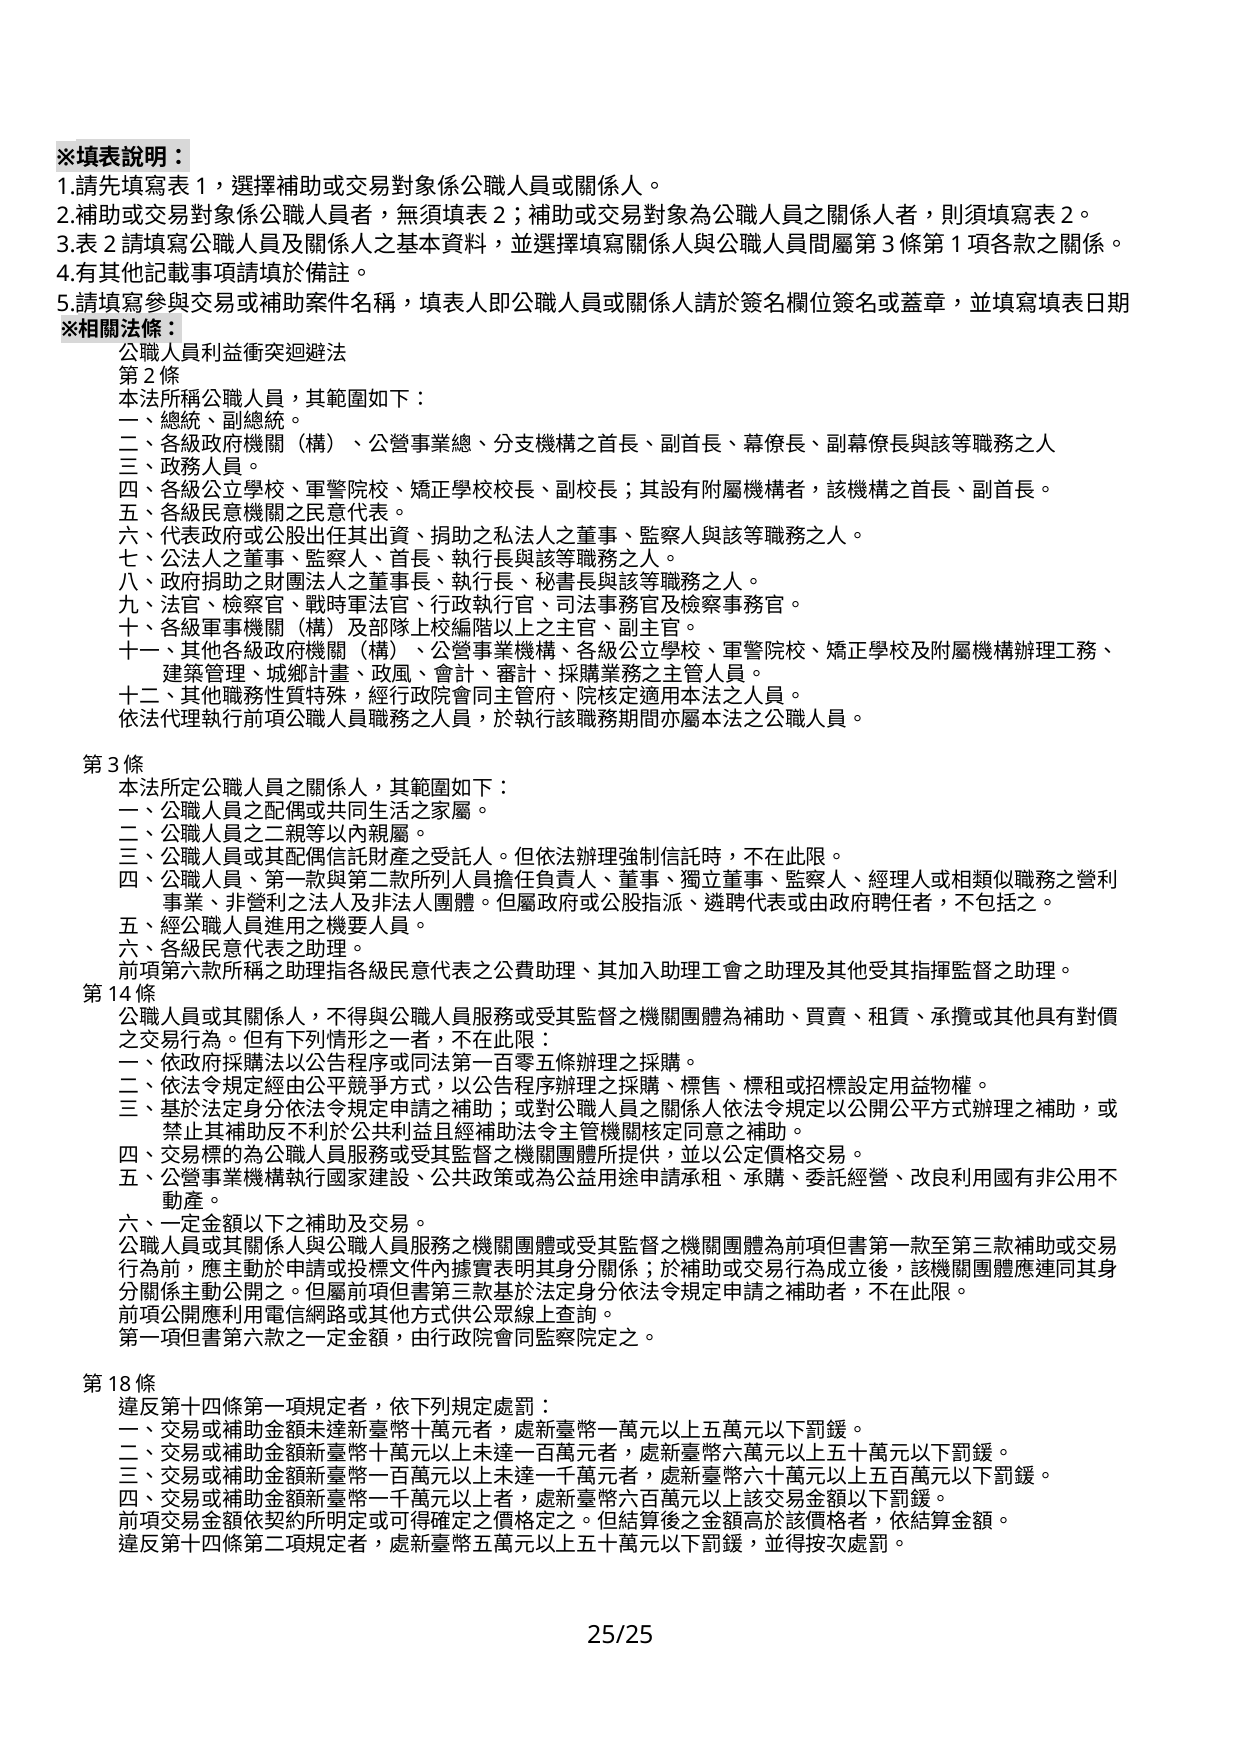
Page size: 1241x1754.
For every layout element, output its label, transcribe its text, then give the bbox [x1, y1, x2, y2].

text 六、一定金額以下之補助及交易。 [118, 1213, 1122, 1236]
text 六、代表政府或公股出任其出資、捐助之私法人之董事、監察人與該等職務之人。 [118, 525, 1122, 548]
text 二、依法令規定經由公平競爭方式，以公告程序辦理之採購、標售、標租或招標設定用益物權。 [118, 1075, 1122, 1098]
text 3.表2請填寫公職人員及關係人之基本資料，並選擇填寫關係人與公職人員間屬第3條第1項各款之關係。 [44, 229, 1216, 258]
text 第18條 [44, 1373, 1216, 1396]
text 四、各級公立學校、軍警院校、矯正學校校長、副校長；其設有附屬機構者，該機構之首長、副首長。 [118, 479, 1122, 502]
text 七、公法人之董事、監察人、首長、執行長與該等職務之人。 [118, 548, 1122, 571]
text ※填表說明： [44, 142, 1122, 171]
text 十一、其他各級政府機關（構）、公營事業機構、各級公立學校、軍警院校、矯正學校及附屬機構辦理工務、建築管理、城鄉計畫、政風、會計、審計、採購業務之主管人員。 [118, 640, 1122, 686]
text 二、各級政府機關（構）、公營事業總、分支機構之首長、副首長、幕僚長、副幕僚長與該等職務之人 [118, 433, 1122, 456]
text 前項公開應利用電信網路或其他方式供公眾線上查詢。 [118, 1304, 1122, 1327]
text 五、各級民意機關之民意代表。 [118, 502, 1122, 525]
text 第14條 [44, 983, 1216, 1006]
text 公職人員或其關係人與公職人員服務之機關團體或受其監督之機關團體為前項但書第一款至第三款補助或交易行為前，應主動於申請或投標文件內據實表明其身分關係；於補助或交易行為成立後，該機關團體應連同其身分關係主動公開之。但屬前項但書第三款基於法定身分依法令規定申請之補助者，不在此限。 [118, 1236, 1122, 1304]
text 違反第十四條第二項規定者，處新臺幣五萬元以上五十萬元以下罰鍰，並得按次處罰。 [118, 1533, 1122, 1556]
text ※相關法條： [44, 317, 1216, 342]
text 前項交易金額依契約所明定或可得確定之價格定之。但結算後之金額高於該價格者，依結算金額。 [118, 1511, 1122, 1533]
text 一、公職人員之配偶或共同生活之家屬。 [118, 800, 1122, 823]
text 五、經公職人員進用之機要人員。 [118, 915, 1122, 938]
text 八、政府捐助之財團法人之董事長、執行長、秘書長與該等職務之人。 [118, 571, 1122, 594]
text 十二、其他職務性質特殊，經行政院會同主管府、院核定適用本法之人員。 [118, 686, 1122, 708]
text 一、交易或補助金額未達新臺幣十萬元者，處新臺幣一萬元以上五萬元以下罰鍰。 [118, 1419, 1122, 1442]
text 4.有其他記載事項請填於備註。 [44, 258, 1216, 288]
text 二、公職人員之二親等以內親屬。 [118, 823, 1122, 846]
text 四、交易或補助金額新臺幣一千萬元以上者，處新臺幣六百萬元以上該交易金額以下罰鍰。 [118, 1488, 1122, 1511]
text 四、交易標的為公職人員服務或受其監督之機關團體所提供，並以公定價格交易。 [118, 1144, 1122, 1167]
text 三、基於法定身分依法令規定申請之補助；或對公職人員之關係人依法令規定以公開公平方式辦理之補助，或禁止其補助反不利於公共利益且經補助法令主管機關核定同意之補助。 [118, 1098, 1122, 1144]
text 三、公職人員或其配偶信託財產之受託人。但依法辦理強制信託時，不在此限。 [118, 846, 1122, 869]
text 五、公營事業機構執行國家建設、公共政策或為公益用途申請承租、承購、委託經營、改良利用國有非公用不動產。 [118, 1167, 1122, 1213]
text 第3條 [44, 754, 1216, 777]
text 本法所定公職人員之關係人，其範圍如下： [118, 777, 1122, 800]
text 十、各級軍事機關（構）及部隊上校編階以上之主官、副主官。 [118, 617, 1122, 640]
text 九、法官、檢察官、戰時軍法官、行政執行官、司法事務官及檢察事務官。 [118, 594, 1122, 617]
text 5.請填寫參與交易或補助案件名稱，填表人即公職人員或關係人請於簽名欄位簽名或蓋章，並填寫填表日期 [44, 288, 1216, 317]
text 二、交易或補助金額新臺幣十萬元以上未達一百萬元者，處新臺幣六萬元以上五十萬元以下罰鍰。 [118, 1442, 1122, 1465]
text 公職人員或其關係人，不得與公職人員服務或受其監督之機關團體為補助、買賣、租賃、承攬或其他具有對價之交易行為。但有下列情形之一者，不在此限： [118, 1006, 1122, 1052]
text 依法代理執行前項公職人員職務之人員，於執行該職務期間亦屬本法之公職人員。 [118, 708, 1122, 731]
text 本法所稱公職人員，其範圍如下： [118, 388, 1122, 411]
text 違反第十四條第一項規定者，依下列規定處罰： [118, 1396, 1122, 1419]
text 前項第六款所稱之助理指各級民意代表之公費助理、其加入助理工會之助理及其他受其指揮監督之助理。 [118, 961, 1122, 983]
text 一、依政府採購法以公告程序或同法第一百零五條辦理之採購。 [118, 1052, 1122, 1075]
text 三、交易或補助金額新臺幣一百萬元以上未達一千萬元者，處新臺幣六十萬元以上五百萬元以下罰鍰。 [118, 1465, 1122, 1488]
text 第一項但書第六款之一定金額，由行政院會同監察院定之。 [118, 1327, 1122, 1350]
text 三、政務人員。 [118, 456, 1122, 479]
text 1.請先填寫表1，選擇補助或交易對象係公職人員或關係人。 [44, 171, 1216, 200]
text 公職人員利益衝突迴避法 [118, 342, 1122, 365]
text 2.補助或交易對象係公職人員者，無須填表2；補助或交易對象為公職人員之關係人者，則須填寫表2。 [44, 200, 1216, 229]
text 一、總統、副總統。 [118, 411, 1122, 433]
text 第2條 [118, 365, 1122, 388]
text 六、各級民意代表之助理。 [118, 938, 1122, 961]
text 四、公職人員、第一款與第二款所列人員擔任負責人、董事、獨立董事、監察人、經理人或相類似職務之營利事業、非營利之法人及非法人團體。但屬政府或公股指派、遴聘代表或由政府聘任者，不包括之。 [118, 869, 1122, 915]
